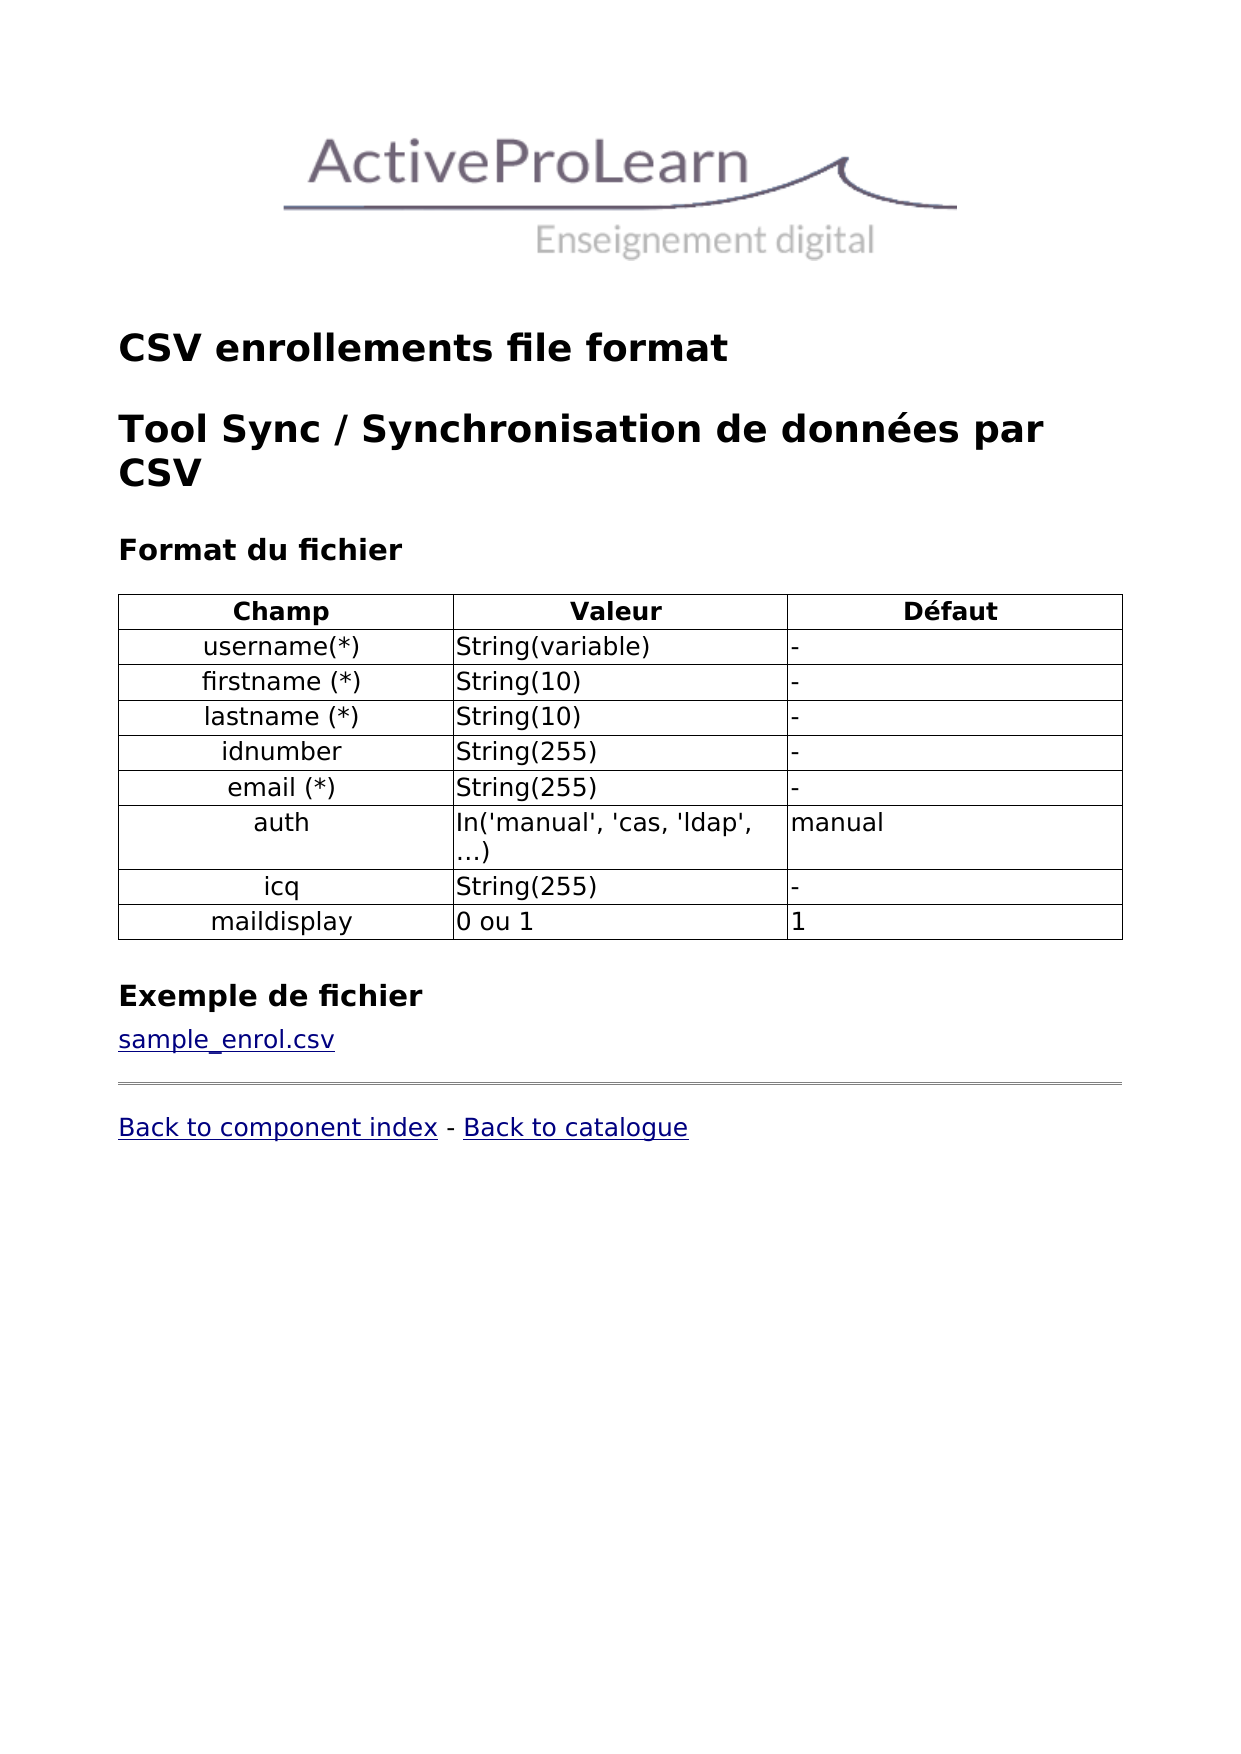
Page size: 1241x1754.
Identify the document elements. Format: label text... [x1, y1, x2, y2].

table_cell username(*) [119, 630, 453, 664]
picture [283, 118, 957, 261]
table_cell String(10) [454, 701, 787, 734]
table_cell - [788, 630, 1122, 664]
subtitle Format du fichier [118, 533, 1122, 567]
table_cell String(variable) [454, 630, 787, 664]
table_cell - [788, 701, 1122, 734]
table_cell 1 [788, 905, 1122, 939]
table_cell - [788, 771, 1122, 805]
table_cell firstname (*) [119, 665, 453, 699]
table_header Défaut [788, 595, 1122, 629]
text sample_enrol.csv [118, 1026, 1122, 1055]
subtitle Tool Sync / Synchronisation de données par CSV [118, 408, 1122, 495]
table_cell String(10) [454, 665, 787, 699]
table_cell idnumber [119, 736, 453, 770]
table_cell auth [119, 806, 453, 869]
table_cell String(255) [454, 870, 787, 904]
table_cell - [788, 736, 1122, 770]
table_cell email (*) [119, 771, 453, 805]
subtitle Exemple de fichier [118, 979, 1122, 1013]
table_cell String(255) [454, 736, 787, 770]
table_cell - [788, 665, 1122, 699]
table_cell String(255) [454, 771, 787, 805]
table_cell lastname (*) [119, 701, 453, 734]
table_cell - [788, 870, 1122, 904]
table_cell icq [119, 870, 453, 904]
table_cell maildisplay [119, 905, 453, 939]
table_cell In('manual', 'cas, 'ldap', …) [454, 806, 787, 869]
table_cell manual [788, 806, 1122, 869]
table_header Valeur [454, 595, 787, 629]
table_header Champ [119, 595, 453, 629]
text Back to component index - Back to catalogue [118, 1114, 1122, 1143]
subtitle CSV enrollements file format [118, 327, 1122, 371]
table_cell 0 ou 1 [454, 905, 787, 939]
